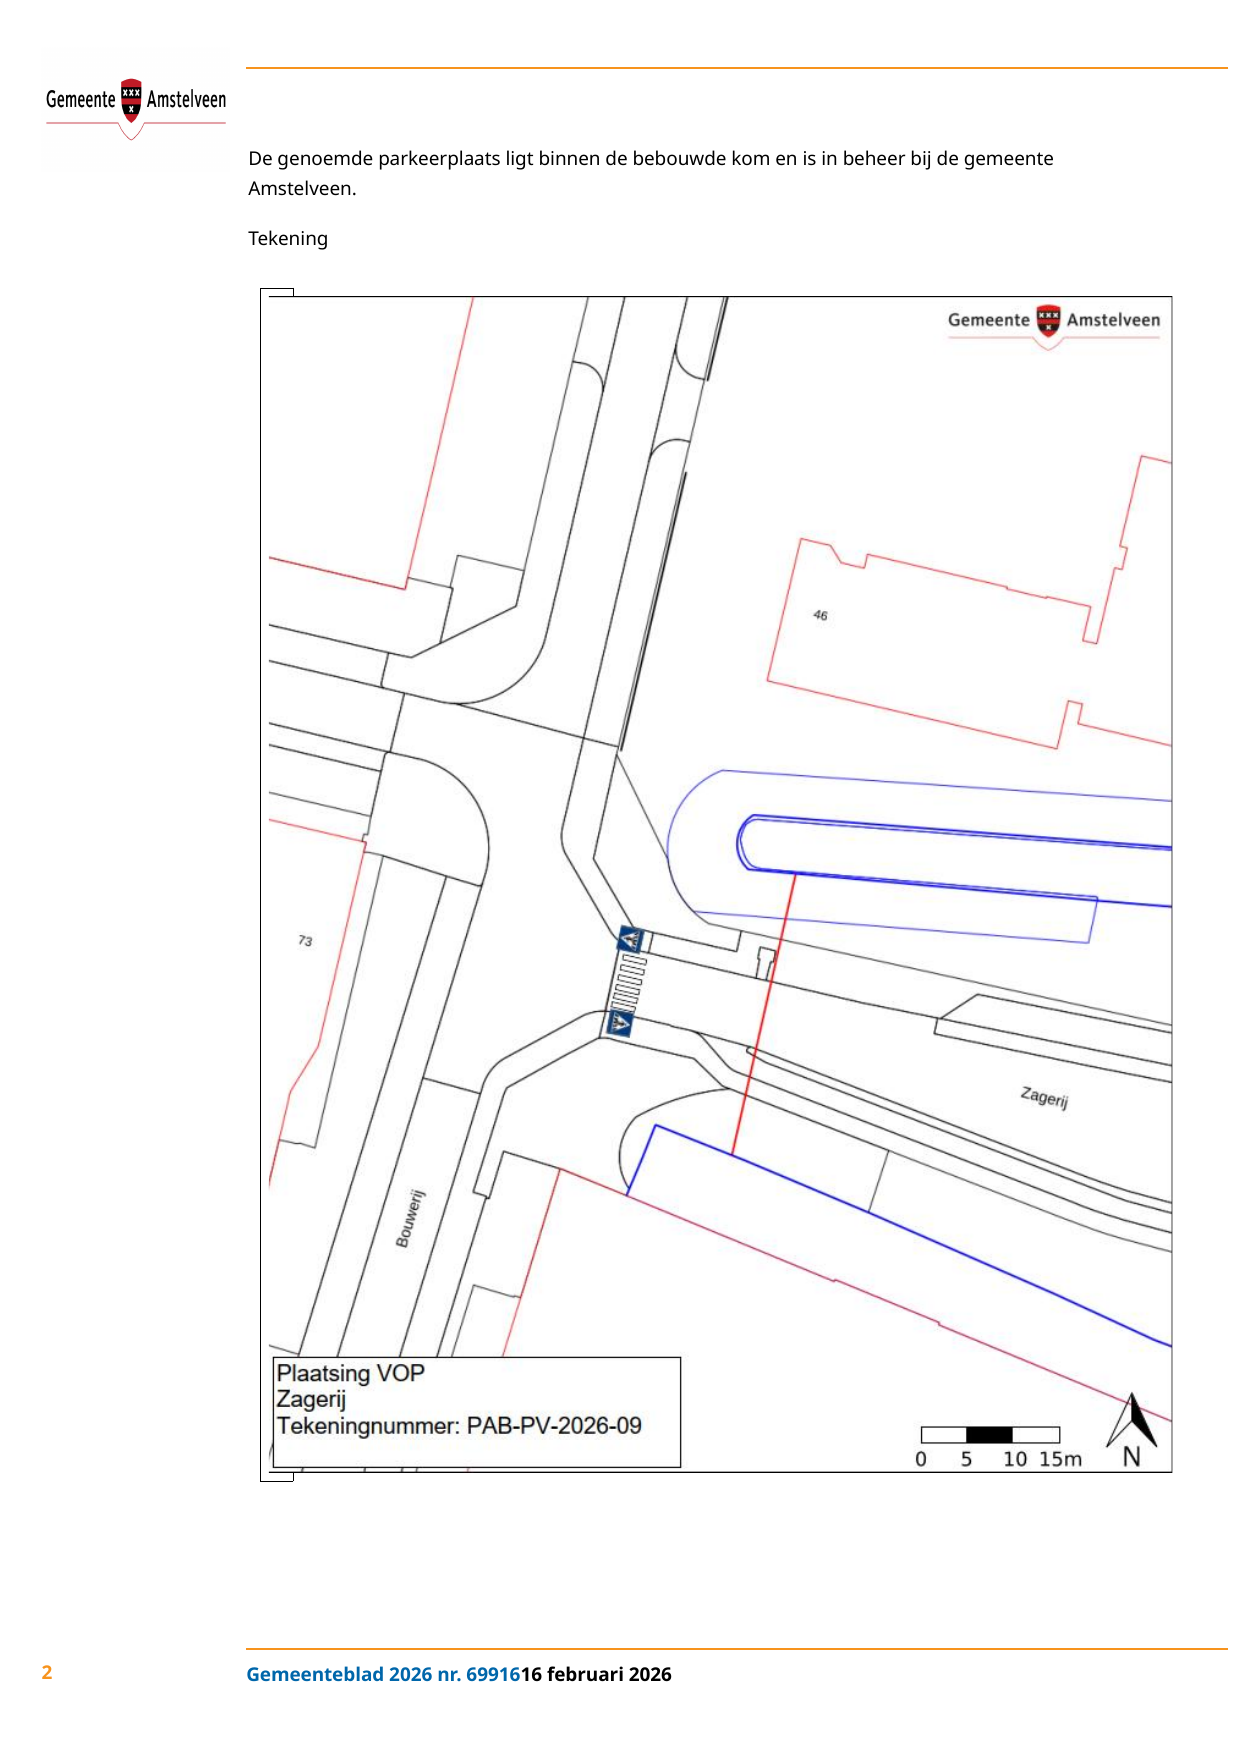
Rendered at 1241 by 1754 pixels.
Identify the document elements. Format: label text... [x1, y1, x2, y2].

text Tekening [248, 225, 1152, 251]
picture [268, 296, 1173, 1473]
text De genoemde parkeerplaats ligt binnen de bebouwde kom en is in beheer bij de gemeente Amstelveen. [248, 145, 1152, 201]
picture [41, 47, 231, 172]
